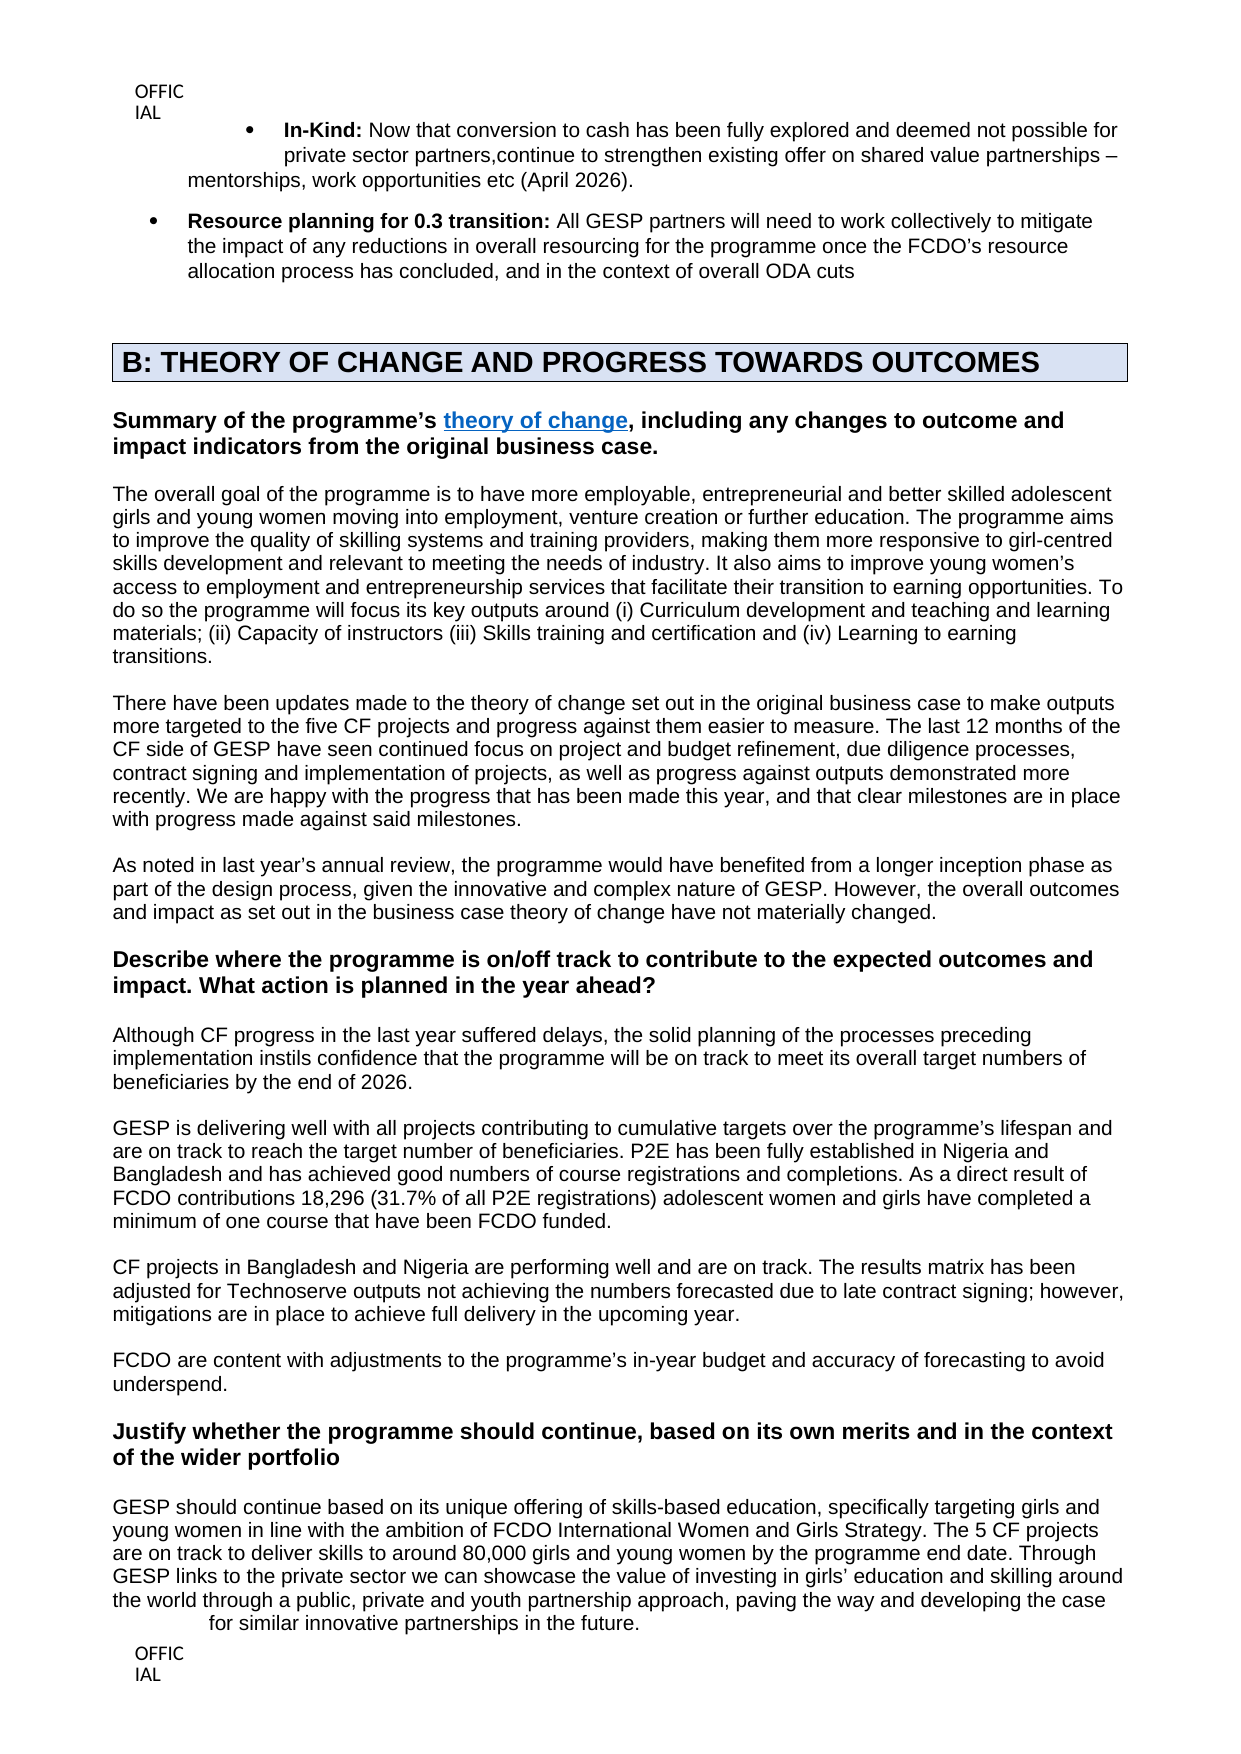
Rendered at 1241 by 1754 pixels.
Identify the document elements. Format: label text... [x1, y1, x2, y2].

text GESP is delivering well with all projects contributing to cumulative targets over the programme’s lifespan and are on track to reach the target number of beneficiaries. P2E has been fully established in Nigeria and Bangladesh and has achieved good numbers of course registrations and completions. As a direct result of FCDO contributions 18,296 (31.7% of all P2E registrations) adolescent women and girls have completed a minimum of one course that have been FCDO funded. [112, 1117, 1128, 1233]
text As noted in last year’s annual review, the programme would have benefited from a longer inception phase as part of the design process, given the innovative and complex nature of GESP. However, the overall outcomes and impact as set out in the business case theory of change have not materially changed. [112, 854, 1128, 924]
list In-Kind: Now that conversion to cash has been fully explored and deemed not possible for private sector partners,continue to strengthen existing offer on shared value partnerships – mentorships, work opportunities etc (April 2026). [150, 118, 1128, 191]
subtitle B: THEORY OF CHANGE AND PROGRESS TOWARDS OUTCOMES [113, 344, 1127, 381]
text CF projects in Bangladesh and Nigeria are performing well and are on track. The results matrix has been adjusted for Technoserve outputs not achieving the numbers forecasted due to late contract signing; however, mitigations are in place to achieve full delivery in the upcoming year. [112, 1256, 1128, 1326]
list Resource planning for 0.3 transition: All GESP partners will need to work collectively to mitigate the impact of any reductions in overall resourcing for the programme once the FCDO’s resource allocation process has concluded, and in the context of overall ODA cuts [150, 210, 1128, 283]
text The overall goal of the programme is to have more employable, entrepreneurial and better skilled adolescent girls and young women moving into employment, venture creation or further education. The programme aims to improve the quality of skilling systems and training providers, making them more responsive to girl-centred skills development and relevant to meeting the needs of industry. It also aims to improve young women’s access to employment and entrepreneurship services that facilitate their transition to earning opportunities. To do so the programme will focus its key outputs around (i) Curriculum development and teaching and learning materials; (ii) Capacity of instructors (iii) Skills training and certification and (iv) Learning to earning transitions. [112, 482, 1128, 668]
text Describe where the programme is on/off track to contribute to the expected outcomes and impact. What action is planned in the year ahead? [112, 947, 1128, 998]
text Justify whether the programme should continue, based on its own merits and in the context of the wider portfolio [112, 1418, 1128, 1470]
text Although CF progress in the last year suffered delays, the solid planning of the processes preceding implementation instils confidence that the programme will be on track to meet its overall target numbers of beneficiaries by the end of 2026. [112, 1024, 1128, 1093]
text Summary of the programme’s theory of change, including any changes to outcome and impact indicators from the original business case. [112, 408, 1128, 459]
text There have been updates made to the theory of change set out in the original business case to make outputs more targeted to the five CF projects and progress against them easier to measure. The last 12 months of the CF side of GESP have seen continued focus on project and budget refinement, due diligence processes, contract signing and implementation of projects, as well as progress against outputs demonstrated more recently. We are happy with the progress that has been made this year, and that clear milestones are in place with progress made against said milestones. [112, 691, 1128, 854]
text GESP should continue based on its unique offering of skills-based education, specifically targeting girls and young women in line with the ambition of FCDO International Women and Girls Strategy. The 5 CF projects are on track to deliver skills to around 80,000 girls and young women by the programme end date. Through GESP links to the private sector we can showcase the value of investing in girls’ education and skilling around the world through a public, private and youth partnership approach, paving the way and developing the case for similar innovative partnerships in the future. [112, 1495, 1128, 1635]
text FCDO are content with adjustments to the programme’s in-year budget and accuracy of forecasting to avoid underspend. [112, 1349, 1128, 1395]
